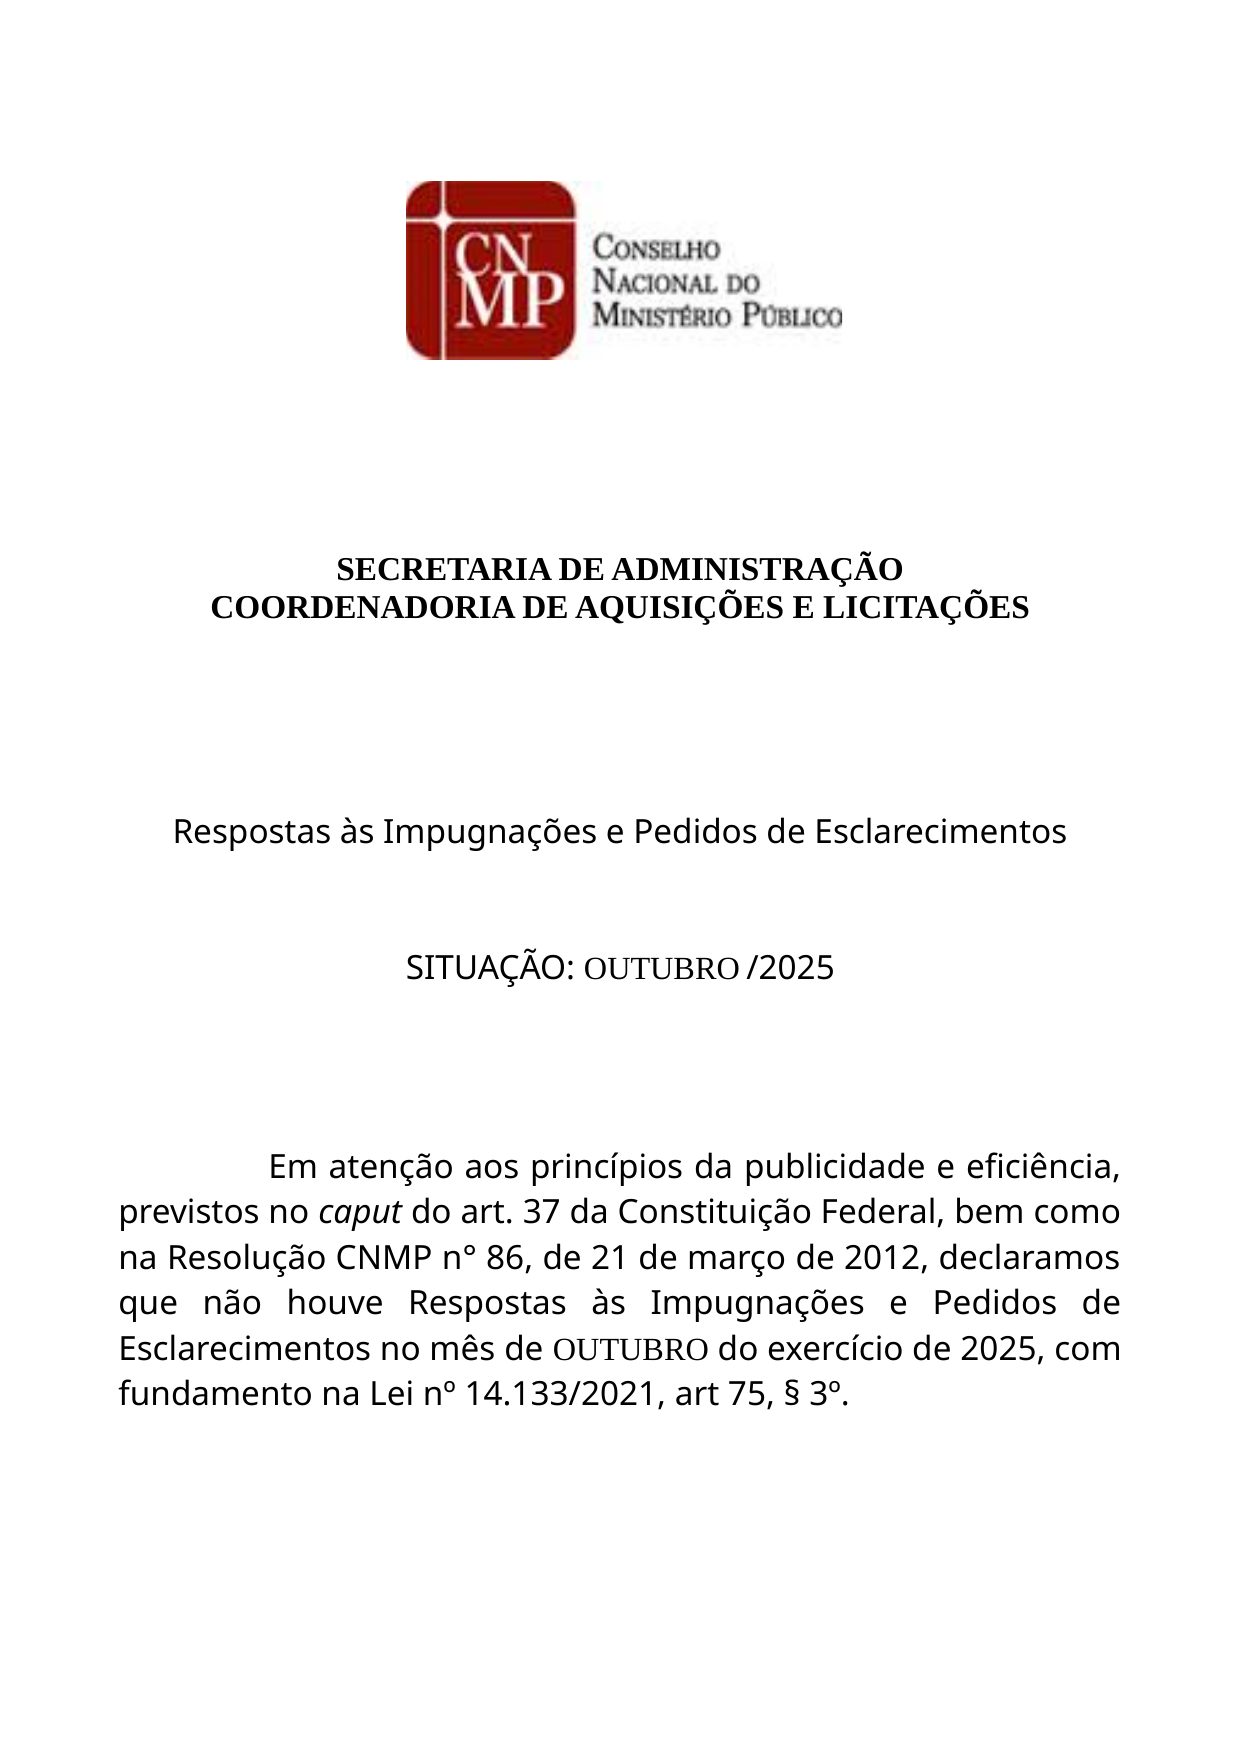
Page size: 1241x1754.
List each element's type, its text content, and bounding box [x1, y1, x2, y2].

text Respostas às Impugnações e Pedidos de Esclarecimentos [118, 808, 1122, 853]
text SECRETARIA DE ADMINISTRAÇÃO [118, 549, 1122, 588]
text SITUAÇÃO: OUTUBRO /2025 [118, 944, 1122, 989]
text Em atenção aos princípios da publicidade e eficiência, previstos no caput do art. 37 da Constituição Federal, bem como na Resolução CNMP n° 86, de 21 de março de 2012, declaramos que não houve Respostas às Impugnações e Pedidos de Esclarecimentos no mês de OUTUBRO do exercício de 2025, com fundamento na Lei nº 14.133/2021, art 75, § 3º. [118, 1143, 1122, 1415]
text COORDENADORIA DE AQUISIÇÕES E LICITAÇÕES [118, 588, 1122, 626]
